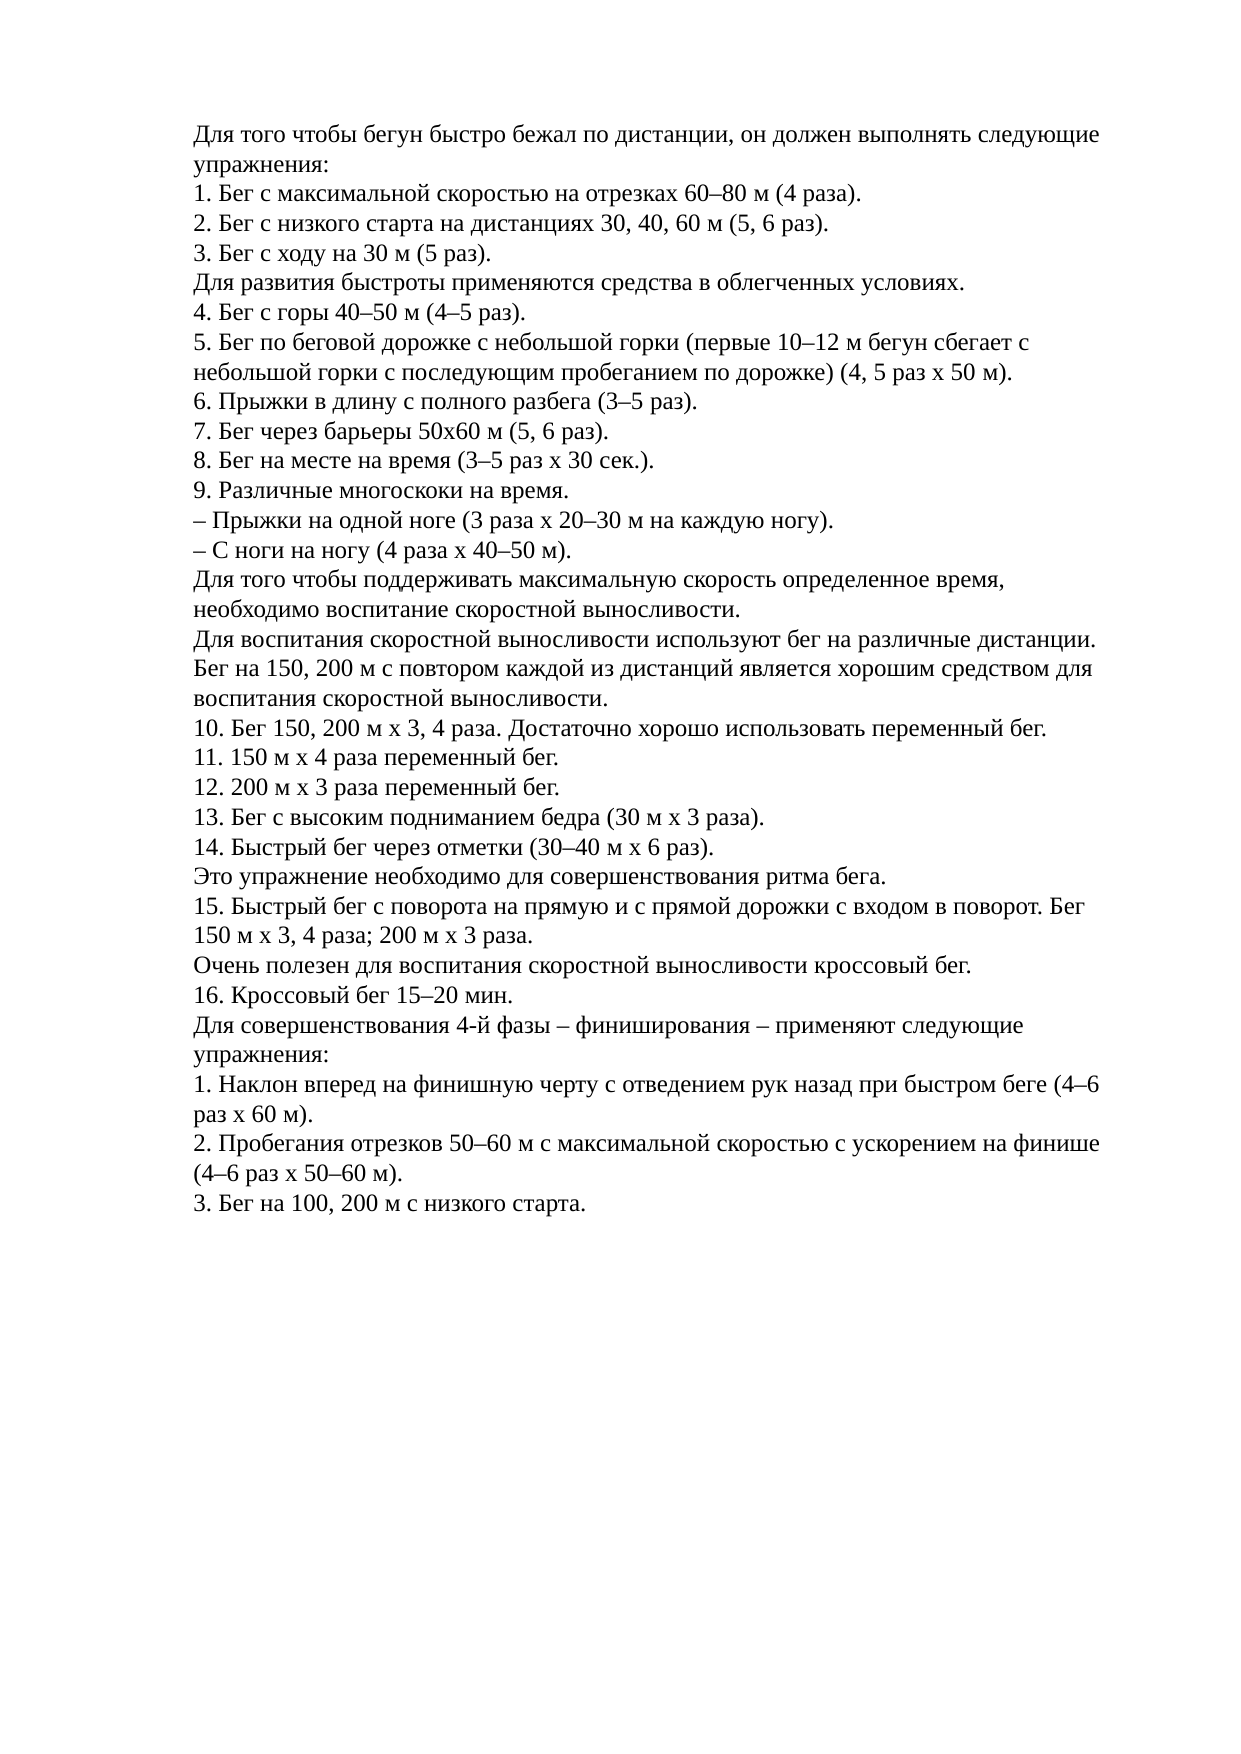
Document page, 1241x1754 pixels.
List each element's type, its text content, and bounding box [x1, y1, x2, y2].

list 12. 200 м х 3 раза переменный бег. [156, 771, 1122, 801]
list 10. Бег 150, 200 м х 3, 4 раза. Достаточно хорошо использовать переменный бег. [156, 712, 1122, 742]
list 1. Наклон вперед на финишную черту с отведением рук назад при быстром беге (4–6 раз х 60 м). [156, 1068, 1122, 1127]
list Для того чтобы поддерживать максимальную скорость определенное время, необходимо воспитание скоростной выносливости. Для воспитания скоростной выносливости используют бег на различные дистанции. Бег на 150, 200 м с повтором каждой из дистанций является хорошим средством для воспитания скоростной выносливости. [156, 563, 1122, 712]
list Для совершенствования 4-й фазы – финиширования – применяют следующие упражнения: [156, 1009, 1122, 1068]
list 2. Пробегания отрезков 50–60 м с максимальной скоростью с ускорением на финише (4–6 раз х 50–60 м). [156, 1127, 1122, 1187]
list 8. Бег на месте на время (3–5 раз х 30 сек.). [156, 445, 1122, 474]
list 5. Бег по беговой дорожке с небольшой горки (первые 10–12 м бегун сбегает с небольшой горки с последующим пробеганием по дорожке) (4, 5 раз х 50 м). [156, 326, 1122, 385]
list 16. Кроссовый бег 15–20 мин. [156, 979, 1122, 1009]
list 4. Бег с горы 40–50 м (4–5 раз). [156, 296, 1122, 326]
list 7. Бег через барьеры 50х60 м (5, 6 раз). [156, 415, 1122, 445]
list 15. Быстрый бег с поворота на прямую и с прямой дорожки с входом в поворот. Бег 150 м х 3, 4 раза; 200 м х 3 раза. [156, 890, 1122, 949]
list Для развития быстроты применяются средства в облегченных условиях. [156, 267, 1122, 296]
list Это упражнение необходимо для совершенствования ритма бега. [156, 860, 1122, 890]
list 9. Различные многоскоки на время. [156, 474, 1122, 504]
list Очень полезен для воспитания скоростной выносливости кроссовый бег. [156, 949, 1122, 979]
list Для того чтобы бегун быстро бежал по дистанции, он должен выполнять следующие упражнения: [156, 118, 1122, 177]
list 2. Бег с низкого старта на дистанциях 30, 40, 60 м (5, 6 раз). [156, 207, 1122, 237]
list 13. Бег с высоким подниманием бедра (30 м х 3 раза). [156, 801, 1122, 831]
list 6. Прыжки в длину с полного разбега (3–5 раз). [156, 385, 1122, 415]
list 3. Бег с ходу на 30 м (5 раз). [156, 237, 1122, 267]
list 1. Бег с максимальной скоростью на отрезках 60–80 м (4 раза). [156, 177, 1122, 207]
list 11. 150 м х 4 раза переменный бег. [156, 742, 1122, 771]
list – Прыжки на одной ноге (3 раза х 20–30 м на каждую ногу). – С ноги на ногу (4 раза х 40–50 м). [156, 504, 1122, 563]
list 3. Бег на 100, 200 м с низкого старта. [156, 1187, 1122, 1217]
list 14. Быстрый бег через отметки (30–40 м х 6 раз). [156, 831, 1122, 860]
